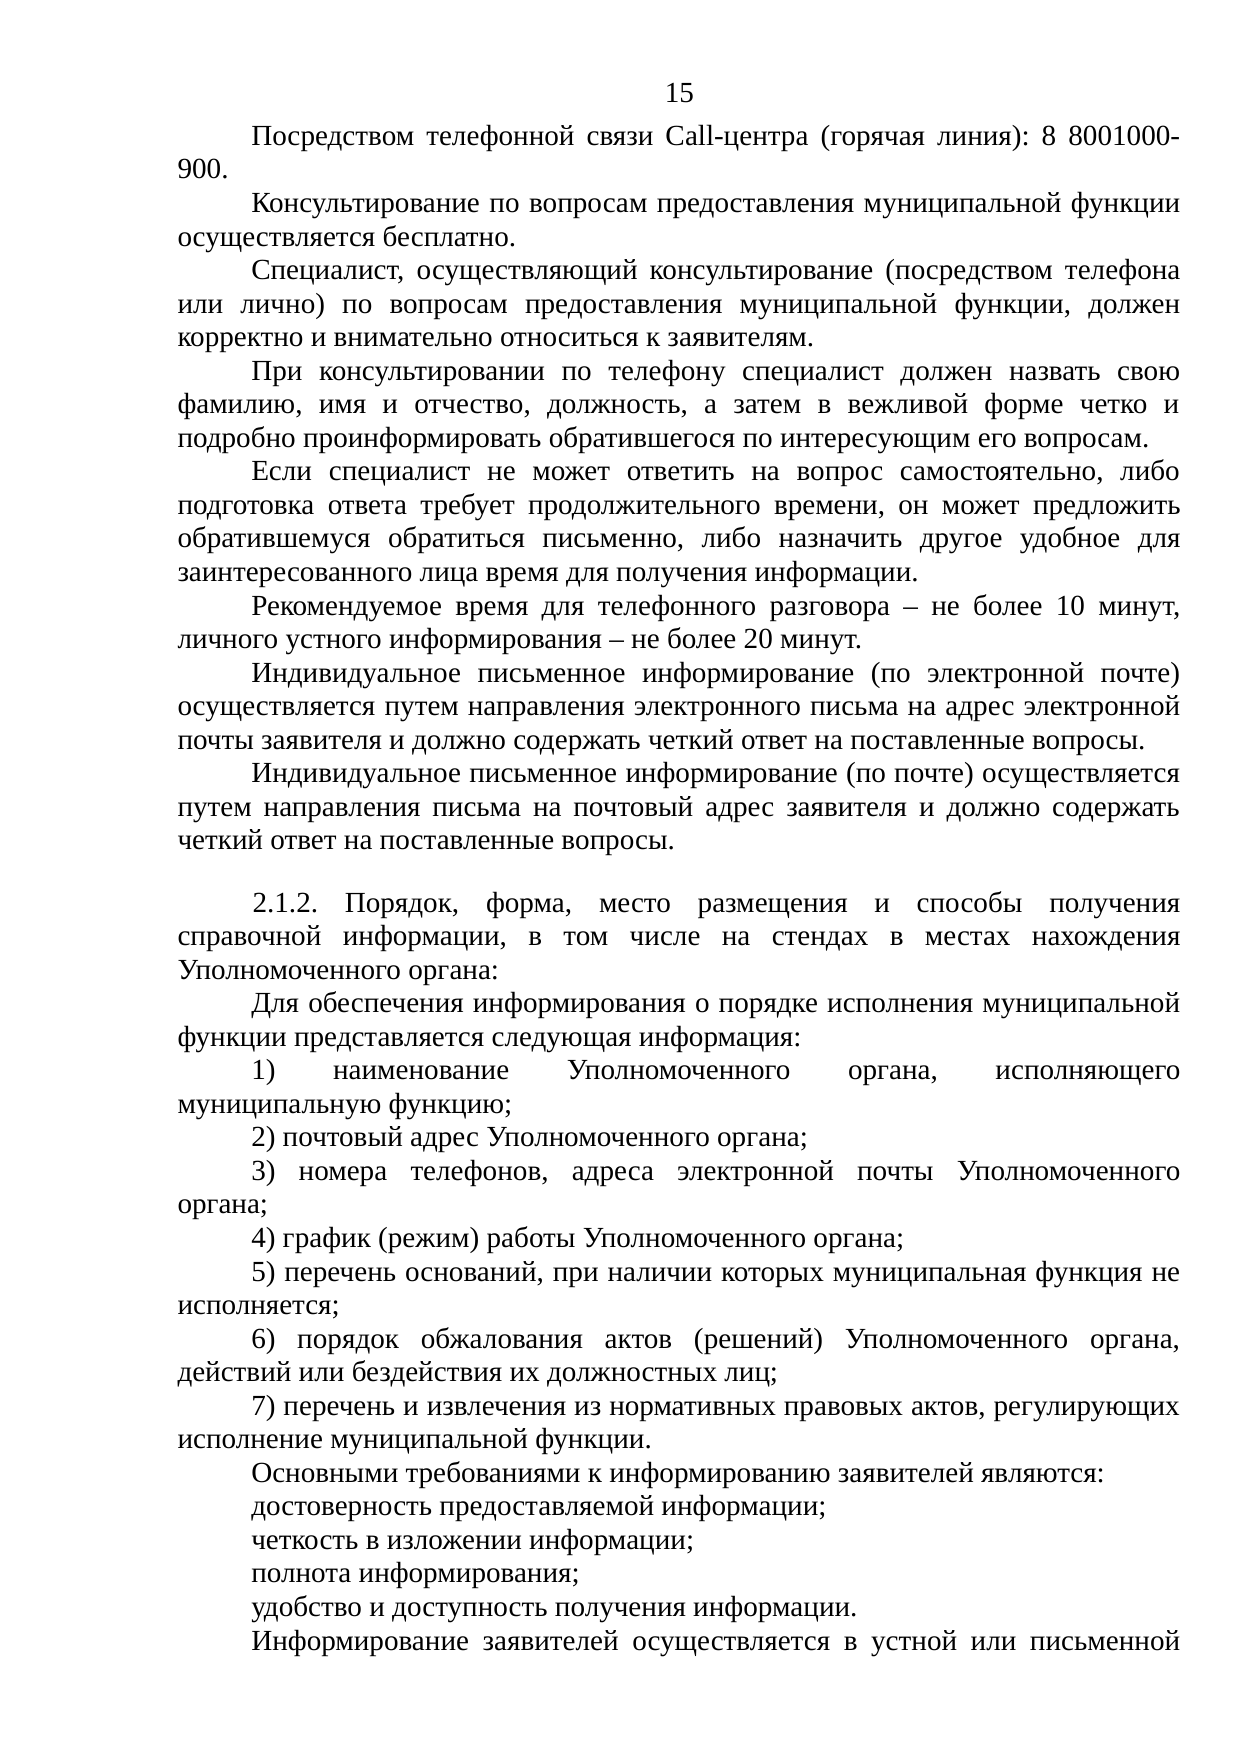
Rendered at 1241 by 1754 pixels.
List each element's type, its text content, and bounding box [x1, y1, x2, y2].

text Консультирование по вопросам предоставления муниципальной функции осуществляется бесплатно. [177, 185, 1181, 252]
text Если специалист не может ответить на вопрос самостоятельно, либо подготовка ответа требует продолжительного времени, он может предложить обратившемуся обратиться письменно, либо назначить другое удобное для заинтересованного лица время для получения информации. [177, 453, 1181, 588]
text 6) порядок обжалования актов (решений) Уполномоченного органа, действий или бездействия их должностных лиц; [177, 1321, 1181, 1388]
text 3) номера телефонов, адреса электронной почты Уполномоченного органа; [177, 1153, 1181, 1220]
text полнота информирования; [177, 1556, 1181, 1589]
text 7) перечень и извлечения из нормативных правовых актов, регулирующих исполнение муниципальной функции. [177, 1388, 1181, 1455]
text Посредством телефонной связи Call-центра (горячая линия): 8 8001000- 900. [177, 118, 1181, 185]
text удобство и доступность получения информации. [177, 1589, 1181, 1623]
text 5) перечень оснований, при наличии которых муниципальная функция не исполняется; [177, 1254, 1181, 1321]
text При консультировании по телефону специалист должен назвать свою фамилию, имя и отчество, должность, а затем в вежливой форме четко и подробно проинформировать обратившегося по интересующим его вопросам. [177, 353, 1181, 453]
text Основными требованиями к информированию заявителей являются: [177, 1455, 1181, 1488]
text достоверность предоставляемой информации; [177, 1488, 1181, 1522]
text Рекомендуемое время для телефонного разговора – не более 10 минут, личного устного информирования – не более 20 минут. [177, 588, 1181, 655]
text Индивидуальное письменное информирование (по почте) осуществляется путем направления письма на почтовый адрес заявителя и должно содержать четкий ответ на поставленные вопросы. [177, 755, 1181, 856]
text Специалист, осуществляющий консультирование (посредством телефона или лично) по вопросам предоставления муниципальной функции, должен корректно и внимательно относиться к заявителям. [177, 252, 1181, 353]
text Информирование заявителей осуществляется в устной или письменной [177, 1623, 1181, 1656]
text 2.1.2. Порядок, форма, место размещения и способы получения справочной информации, в том числе на стендах в местах нахождения Уполномоченного органа: [177, 885, 1181, 985]
text 1) наименование Уполномоченного органа, исполняющего муниципальную функцию; [177, 1052, 1181, 1119]
text Индивидуальное письменное информирование (по электронной почте) осуществляется путем направления электронного письма на адрес электронной почты заявителя и должно содержать четкий ответ на поставленные вопросы. [177, 655, 1181, 755]
text 4) график (режим) работы Уполномоченного органа; [177, 1220, 1181, 1254]
text четкость в изложении информации; [177, 1522, 1181, 1556]
text Для обеспечения информирования о порядке исполнения муниципальной функции представляется следующая информация: [177, 985, 1181, 1052]
text 2) почтовый адрес Уполномоченного органа; [177, 1119, 1181, 1153]
